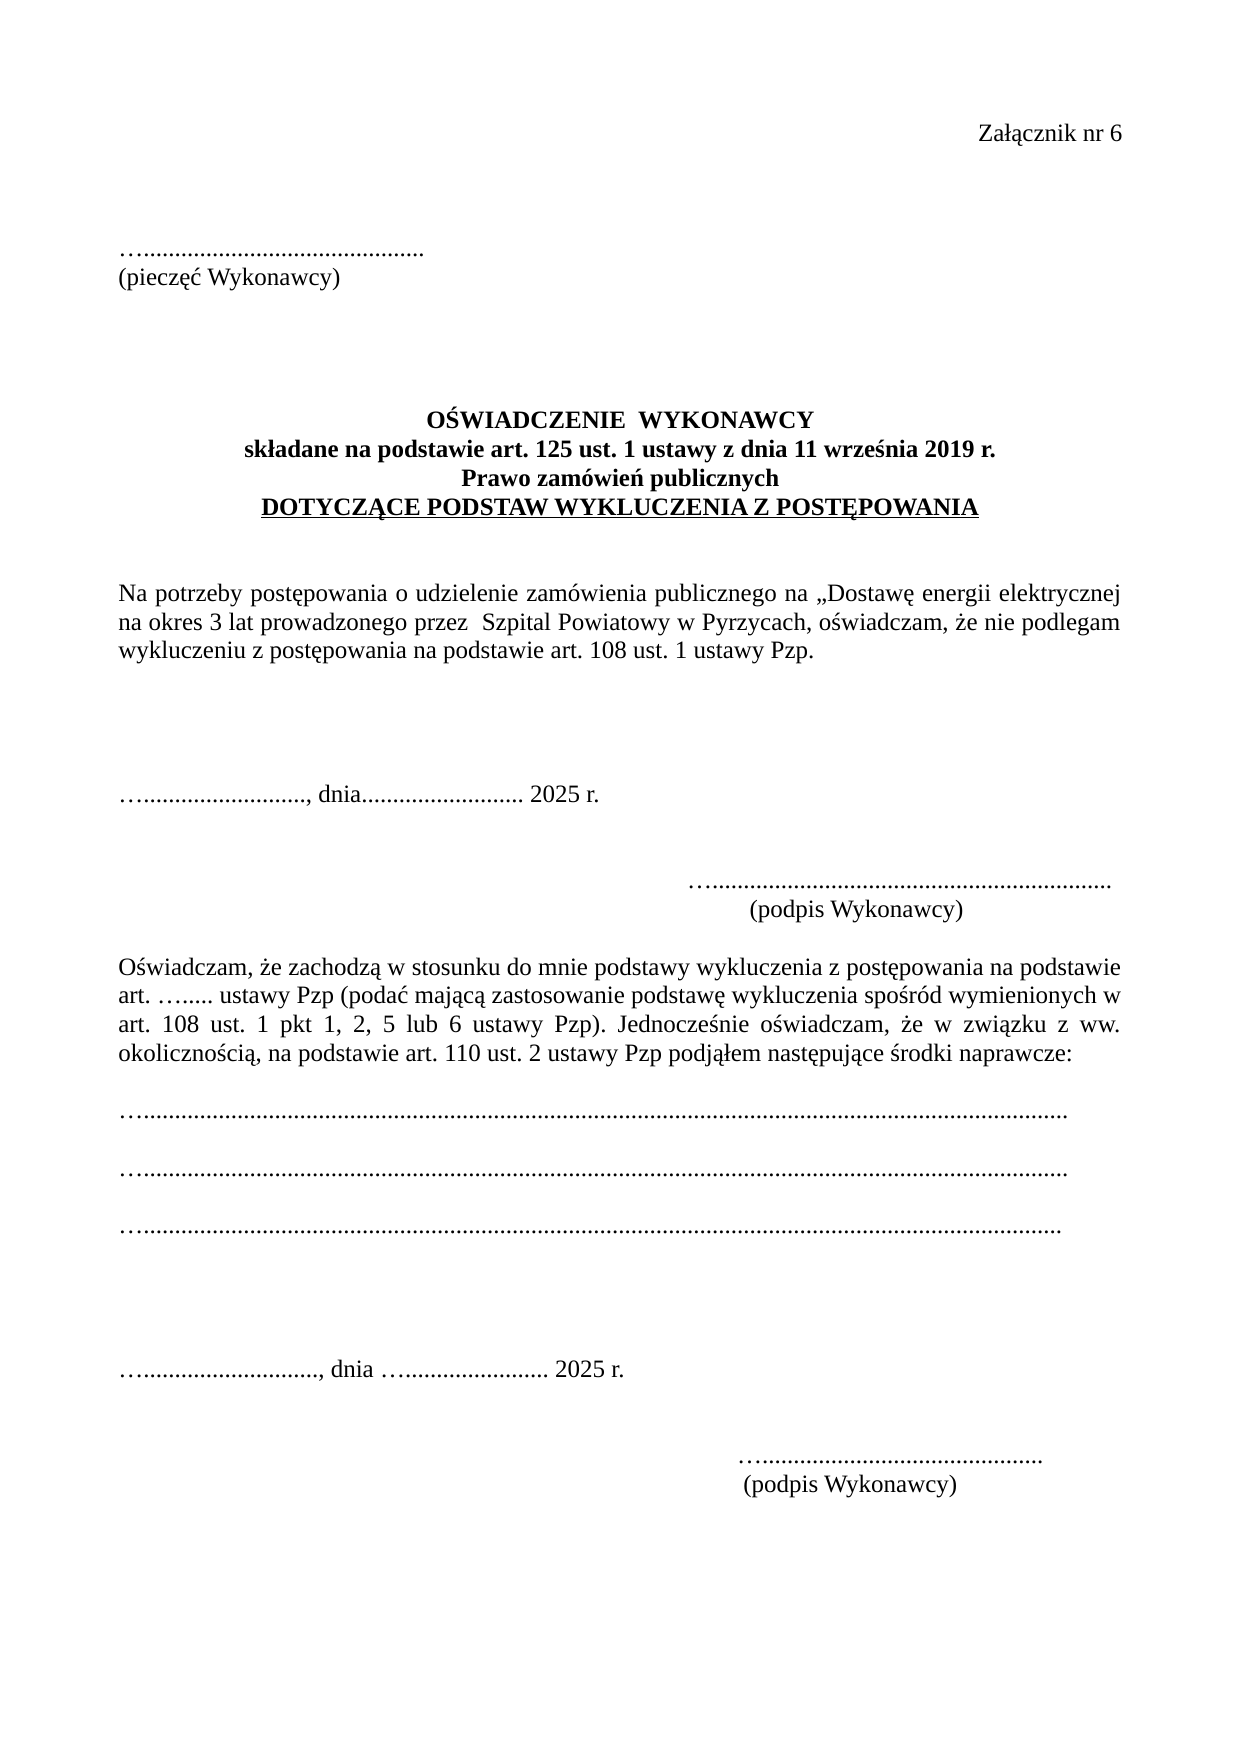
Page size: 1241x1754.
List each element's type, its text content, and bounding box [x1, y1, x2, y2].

text …................................................................................................................................................... [118, 1211, 1122, 1239]
text ….................................................................................................................................................... [118, 1153, 1122, 1182]
text Na potrzeby postępowania o udzielenie zamówienia publicznego na „Dostawę energii elektrycznej na okres 3 lat prowadzonego przez Szpital Powiatowy w Pyrzycach, oświadczam, że nie podlegam wykluczeniu z postępowania na podstawie art. 108 ust. 1 ustawy Pzp. [118, 578, 1122, 664]
text (pieczęć Wykonawcy) [118, 262, 1122, 291]
text …................................................................ [118, 866, 1122, 894]
text (podpis Wykonawcy) [118, 1469, 1122, 1498]
text składane na podstawie art. 125 ust. 1 ustawy z dnia 11 września 2019 r. [118, 434, 1122, 463]
text OŚWIADCZENIE WYKONAWCY [118, 406, 1122, 434]
text Oświadczam, że zachodzą w stosunku do mnie podstawy wykluczenia z postępowania na podstawie art. …..... ustawy Pzp (podać mającą zastosowanie podstawę wykluczenia spośród wymienionych w art. 108 ust. 1 pkt 1, 2, 5 lub 6 ustawy Pzp). Jednocześnie oświadczam, że w związku z ww. okolicznością, na podstawie art. 110 ust. 2 ustawy Pzp podjąłem następujące środki naprawcze: [118, 952, 1122, 1067]
text ….................................................................................................................................................... [118, 1096, 1122, 1124]
text Załącznik nr 6 [118, 118, 1122, 147]
text (podpis Wykonawcy) [118, 894, 1122, 923]
text …............................, dnia …....................... 2025 r. [118, 1354, 1122, 1383]
text Prawo zamówień publicznych [118, 463, 1122, 492]
text …............................................. [118, 1441, 1122, 1469]
text ….........................., dnia.......................... 2025 r. [118, 779, 1122, 808]
text DOTYCZĄCE PODSTAW WYKLUCZENIA Z POSTĘPOWANIA [118, 492, 1122, 521]
text …............................................. [118, 233, 1122, 262]
